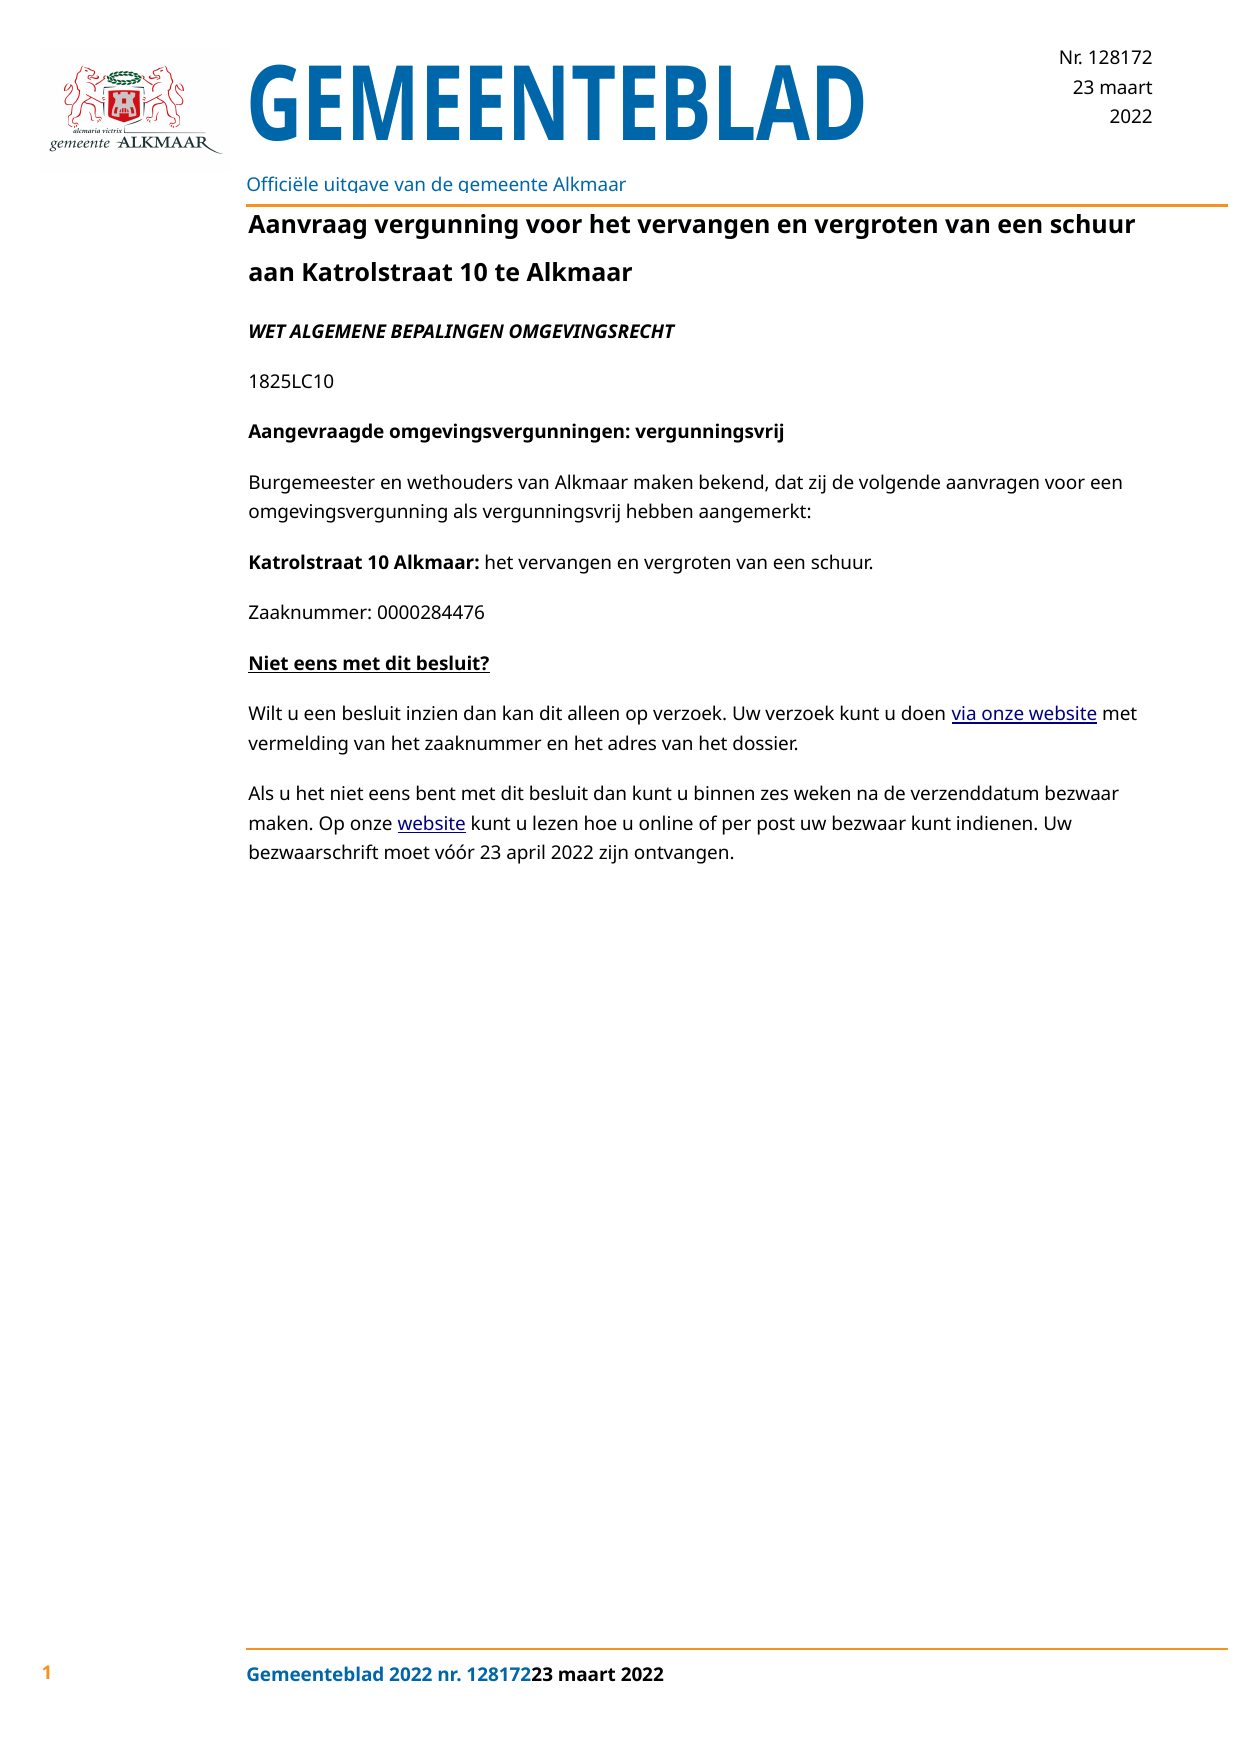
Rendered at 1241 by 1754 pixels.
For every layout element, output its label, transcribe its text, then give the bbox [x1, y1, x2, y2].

text Zaaknummer: 0000284476 [248, 599, 1152, 625]
text 1825LC10 [248, 368, 1152, 394]
text Burgemeester en wethouders van Alkmaar maken bekend, dat zij de volgende aanvragen voor een omgevingsvergunning als vergunningsvrij hebben aangemerkt: [248, 469, 1152, 524]
text Als u het niet eens bent met dit besluit dan kunt u binnen zes weken na de verzenddatum bezwaar maken. Op onze website kunt u lezen hoe u online of per post uw bezwaar kunt indienen. Uw bezwaarschrift moet vóór 23 april 2022 zijn ontvangen. [248, 780, 1152, 865]
text Katrolstraat 10 Alkmaar: het vervangen en vergroten van een schuur. [248, 549, 1152, 575]
text Aanvraag vergunning voor het vervangen en vergroten van een schuur aan Katrolstraat 10 te Alkmaar [248, 207, 1152, 288]
text WET ALGEMENE BEPALINGEN OMGEVINGSRECHT [248, 318, 1152, 344]
text Wilt u een besluit inzien dan kan dit alleen op verzoek. Uw verzoek kunt u doen via onze website met vermelding van het zaaknummer en het adres van het dossier. [248, 700, 1152, 756]
text Niet eens met dit besluit? [248, 650, 1152, 676]
picture [41, 47, 231, 172]
text Aangevraagde omgevingsvergunningen: vergunningsvrij [248, 419, 1152, 444]
